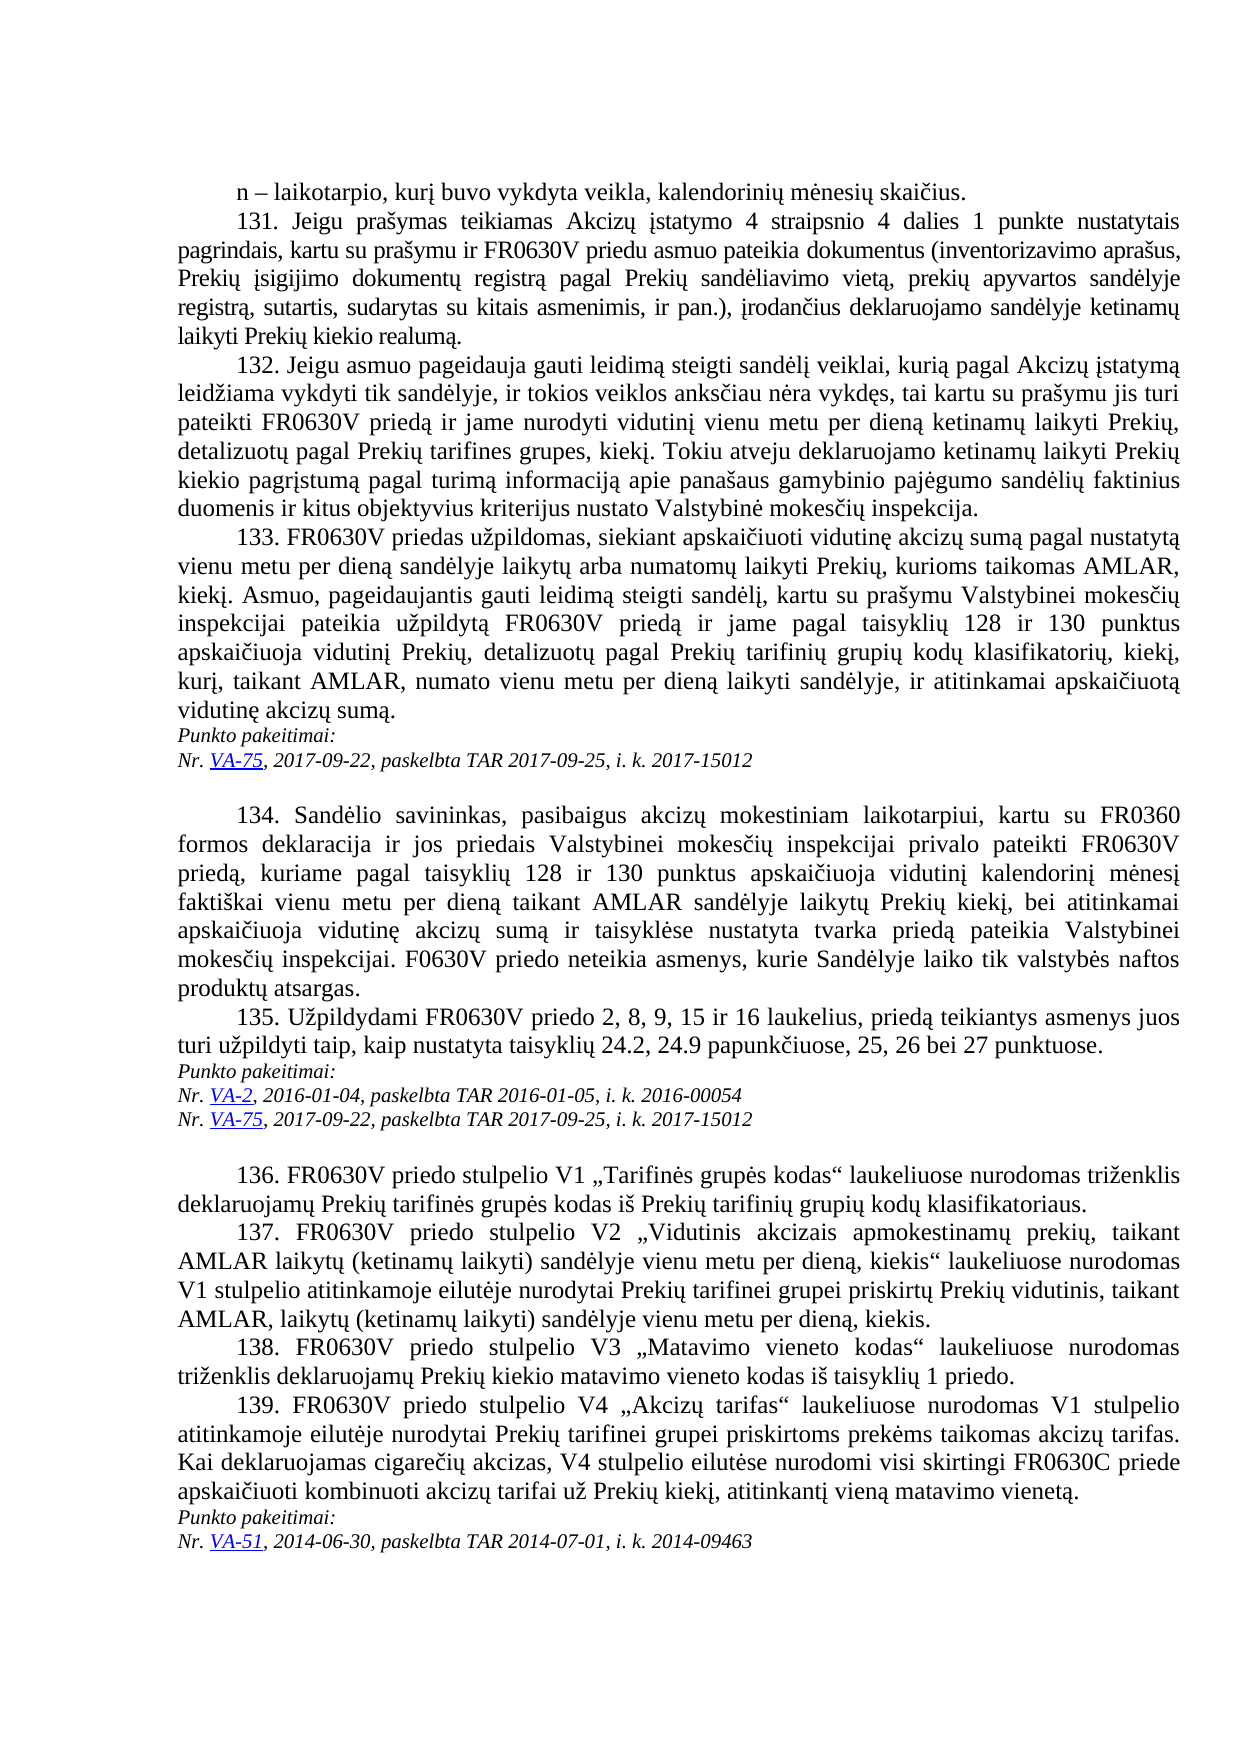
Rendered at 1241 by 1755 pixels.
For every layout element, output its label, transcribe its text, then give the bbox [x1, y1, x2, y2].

text 138. FR0630V priedo stulpelio V3 „Matavimo vieneto kodas“ laukeliuose nurodomas triženklis deklaruojamų Prekių kiekio matavimo vieneto kodas iš taisyklių 1 priedo. [177, 1332, 1181, 1390]
text 132. Jeigu asmuo pageidauja gauti leidimą steigti sandėlį veiklai, kurią pagal Akcizų įstatymą leidžiama vykdyti tik sandėlyje, ir tokios veiklos anksčiau nėra vykdęs, tai kartu su prašymu jis turi pateikti FR0630V priedą ir jame nurodyti vidutinį vienu metu per dieną ketinamų laikyti Prekių, detalizuotų pagal Prekių tarifines grupes, kiekį. Tokiu atveju deklaruojamo ketinamų laikyti Prekių kiekio pagrįstumą pagal turimą informaciją apie panašaus gamybinio pajėgumo sandėlių faktinius duomenis ir kitus objektyvius kriterijus nustato Valstybinė mokesčių inspekcija. [177, 350, 1181, 522]
text Punkto pakeitimai: [177, 723, 1181, 747]
text Punkto pakeitimai: [177, 1059, 1181, 1083]
text Nr. VA-75, 2017-09-22, paskelbta TAR 2017-09-25, i. k. 2017-15012 [177, 747, 1181, 772]
text Punkto pakeitimai: [177, 1505, 1181, 1529]
text 139. FR0630V priedo stulpelio V4 „Akcizų tarifas“ laukeliuose nurodomas V1 stulpelio atitinkamoje eilutėje nurodytai Prekių tarifinei grupei priskirtoms prekėms taikomas akcizų tarifas. Kai deklaruojamas cigarečių akcizas, V4 stulpelio eilutėse nurodomi visi skirtingi FR0630C priede apskaičiuoti kombinuoti akcizų tarifai už Prekių kiekį, atitinkantį vieną matavimo vienetą. [177, 1390, 1181, 1505]
text n – laikotarpio, kurį buvo vykdyta veikla, kalendorinių mėnesių skaičius. [177, 177, 1181, 206]
text 131. Jeigu prašymas teikiamas Akcizų įstatymo 4 straipsnio 4 dalies 1 punkte nustatytais pagrindais, kartu su prašymu ir FR0630V priedu asmuo pateikia dokumentus (inventorizavimo aprašus, Prekių įsigijimo dokumentų registrą pagal Prekių sandėliavimo vietą, prekių apyvartos sandėlyje registrą, sutartis, sudarytas su kitais asmenimis, ir pan.), įrodančius deklaruojamo sandėlyje ketinamų laikyti Prekių kiekio realumą. [177, 206, 1181, 350]
text 137. FR0630V priedo stulpelio V2 „Vidutinis akcizais apmokestinamų prekių, taikant AMLAR laikytų (ketinamų laikyti) sandėlyje vienu metu per dieną, kiekis“ laukeliuose nurodomas V1 stulpelio atitinkamoje eilutėje nurodytai Prekių tarifinei grupei priskirtų Prekių vidutinis, taikant AMLAR, laikytų (ketinamų laikyti) sandėlyje vienu metu per dieną, kiekis. [177, 1217, 1181, 1332]
text 135. Užpildydami FR0630V priedo 2, 8, 9, 15 ir 16 laukelius, priedą teikiantys asmenys juos turi užpildyti taip, kaip nustatyta taisyklių 24.2, 24.9 papunkčiuose, 25, 26 bei 27 punktuose. [177, 1002, 1181, 1059]
text 136. FR0630V priedo stulpelio V1 „Tarifinės grupės kodas“ laukeliuose nurodomas triženklis deklaruojamų Prekių tarifinės grupės kodas iš Prekių tarifinių grupių kodų klasifikatoriaus. [177, 1160, 1181, 1217]
text Nr. VA-75, 2017-09-22, paskelbta TAR 2017-09-25, i. k. 2017-15012 [177, 1107, 1181, 1131]
text Nr. VA-2, 2016-01-04, paskelbta TAR 2016-01-05, i. k. 2016-00054 [177, 1083, 1181, 1107]
text 134. Sandėlio savininkas, pasibaigus akcizų mokestiniam laikotarpiui, kartu su FR0360 formos deklaracija ir jos priedais Valstybinei mokesčių inspekcijai privalo pateikti FR0630V priedą, kuriame pagal taisyklių 128 ir 130 punktus apskaičiuoja vidutinį kalendorinį mėnesį faktiškai vienu metu per dieną taikant AMLAR sandėlyje laikytų Prekių kiekį, bei atitinkamai apskaičiuoja vidutinę akcizų sumą ir taisyklėse nustatyta tvarka priedą pateikia Valstybinei mokesčių inspekcijai. F0630V priedo neteikia asmenys, kurie Sandėlyje laiko tik valstybės naftos produktų atsargas. [177, 800, 1181, 1002]
text 133. FR0630V priedas užpildomas, siekiant apskaičiuoti vidutinę akcizų sumą pagal nustatytą vienu metu per dieną sandėlyje laikytų arba numatomų laikyti Prekių, kurioms taikomas AMLAR, kiekį. Asmuo, pageidaujantis gauti leidimą steigti sandėlį, kartu su prašymu Valstybinei mokesčių inspekcijai pateikia užpildytą FR0630V priedą ir jame pagal taisyklių 128 ir 130 punktus apskaičiuoja vidutinį Prekių, detalizuotų pagal Prekių tarifinių grupių kodų klasifikatorių, kiekį, kurį, taikant AMLAR, numato vienu metu per dieną laikyti sandėlyje, ir atitinkamai apskaičiuotą vidutinę akcizų sumą. [177, 522, 1181, 723]
text Nr. VA-51, 2014-06-30, paskelbta TAR 2014-07-01, i. k. 2014-09463 [177, 1529, 1181, 1553]
